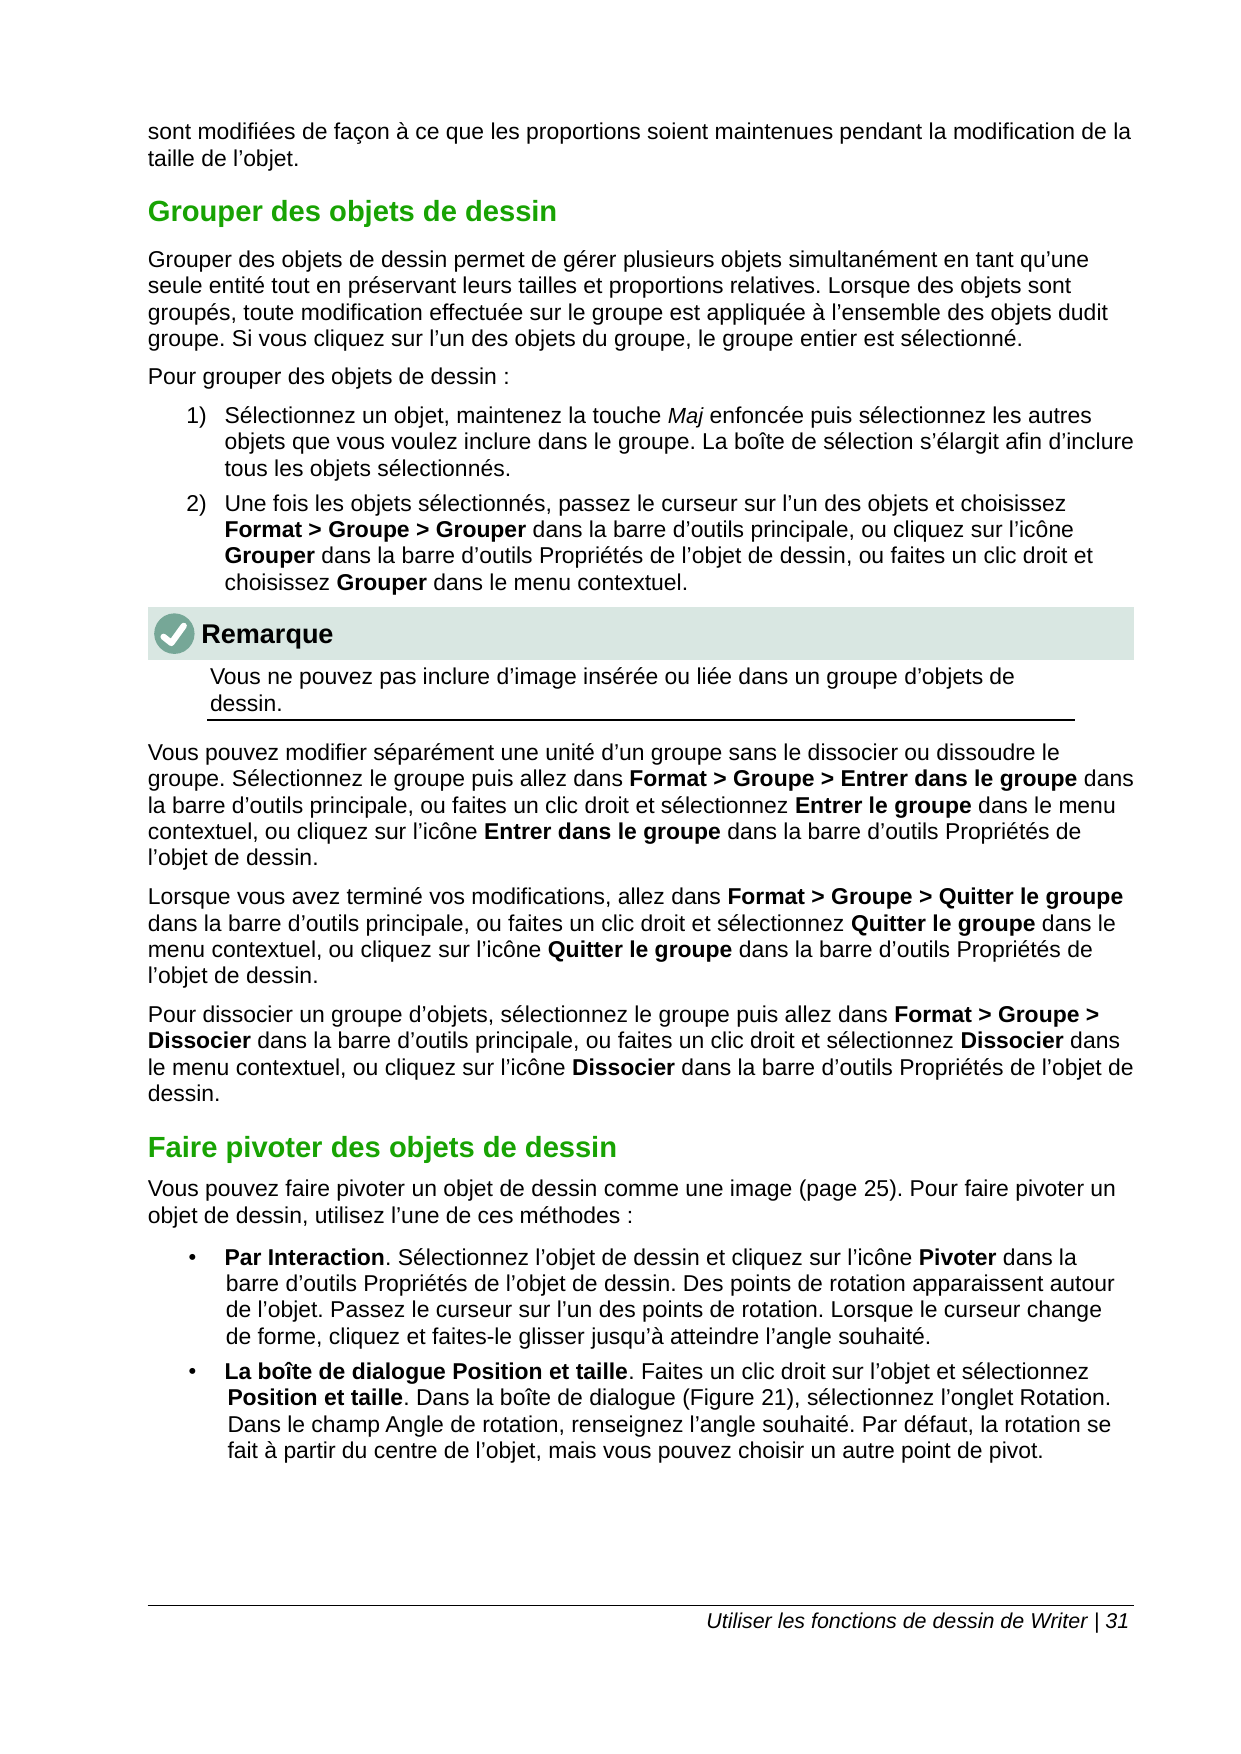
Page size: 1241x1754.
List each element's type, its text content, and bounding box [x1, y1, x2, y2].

text Lorsque vous avez terminé vos modifications, allez dans Format > Groupe > Quitter le groupe dans la barre d’outils principale, ou faites un clic droit et sélectionnez Quitter le groupe dans le menu contextuel, ou cliquez sur l’icône Quitter le groupe dans la barre d’outils Propriétés de l’objet de dessin. [148, 883, 1134, 988]
text Vous pouvez faire pivoter un objet de dessin comme une image (page 25). Pour faire pivoter un objet de dessin, utilisez l’une de ces méthodes : [148, 1175, 1134, 1228]
text Vous ne pouvez pas inclure d’image insérée ou liée dans un groupe d’objets de dessin. [207, 660, 1075, 719]
list Une fois les objets sélectionnés, passez le curseur sur l’un des objets et choisissez Format > Groupe > Grouper dans la barre d’outils principale, ou cliquez sur l’icône Grouper dans la barre d’outils Propriétés de l’objet de dessin, ou faites un clic droit et choisissez Grouper dans le menu contextuel. [207, 490, 1134, 595]
text sont modifiées de façon à ce que les proportions soient maintenues pendant la modification de la taille de l’objet. [148, 118, 1134, 171]
list La boîte de dialogue Position et taille. Faites un clic droit sur l’objet et sélectionnez Position et taille. Dans la boîte de dialogue (Figure 21), sélectionnez l’onglet Rotation. Dans le champ Angle de rotation, renseignez l’angle souhaité. Par défaut, la rotation se fait à partir du centre de l’objet, mais vous pouvez choisir un autre point de pivot. [185, 1355, 1134, 1466]
subtitle Faire pivoter des objets de dessin [148, 1130, 1134, 1164]
text Grouper des objets de dessin permet de gérer plusieurs objets simultanément en tant qu’une seule entité tout en préservant leurs tailles et proportions relatives. Lorsque des objets sont groupés, toute modification effectuée sur le groupe est appliquée à l’ensemble des objets dudit groupe. Si vous cliquez sur l’un des objets du groupe, le groupe entier est sélectionné. [148, 246, 1134, 351]
list Sélectionnez un objet, maintenez la touche Maj enfoncée puis sélectionnez les autres objets que vous voulez inclure dans le groupe. La boîte de sélection s’élargit afin d’inclure tous les objets sélectionnés. [207, 402, 1134, 481]
text Pour dissocier un groupe d’objets, sélectionnez le groupe puis allez dans Format > Groupe > Dissocier dans la barre d’outils principale, ou faites un clic droit et sélectionnez Dissocier dans le menu contextuel, ou cliquez sur l’icône Dissocier dans la barre d’outils Propriétés de l’objet de dessin. [148, 1001, 1134, 1106]
text Vous pouvez modifier séparément une unité d’un groupe sans le dissocier ou dissoudre le groupe. Sélectionnez le groupe puis allez dans Format > Groupe > Entrer dans le groupe dans la barre d’outils principale, ou faites un clic droit et sélectionnez Entrer le groupe dans le menu contextuel, ou cliquez sur l’icône Entrer dans le groupe dans la barre d’outils Propriétés de l’objet de dessin. [148, 739, 1134, 871]
subtitle Grouper des objets de dessin [148, 194, 1134, 228]
list Par Interaction. Sélectionnez l’objet de dessin et cliquez sur l’icône Pivoter dans la barre d’outils Propriétés de l’objet de dessin. Des points de rotation apparaissent autour de l’objet. Passez le curseur sur l’un des points de rotation. Lorsque le curseur change de forme, cliquez et faites-le glisser jusqu’à atteindre l’angle souhaité. [185, 1241, 1134, 1349]
list Pour grouper des objets de dessin : [148, 363, 1134, 389]
subtitle Remarque [148, 607, 1134, 660]
